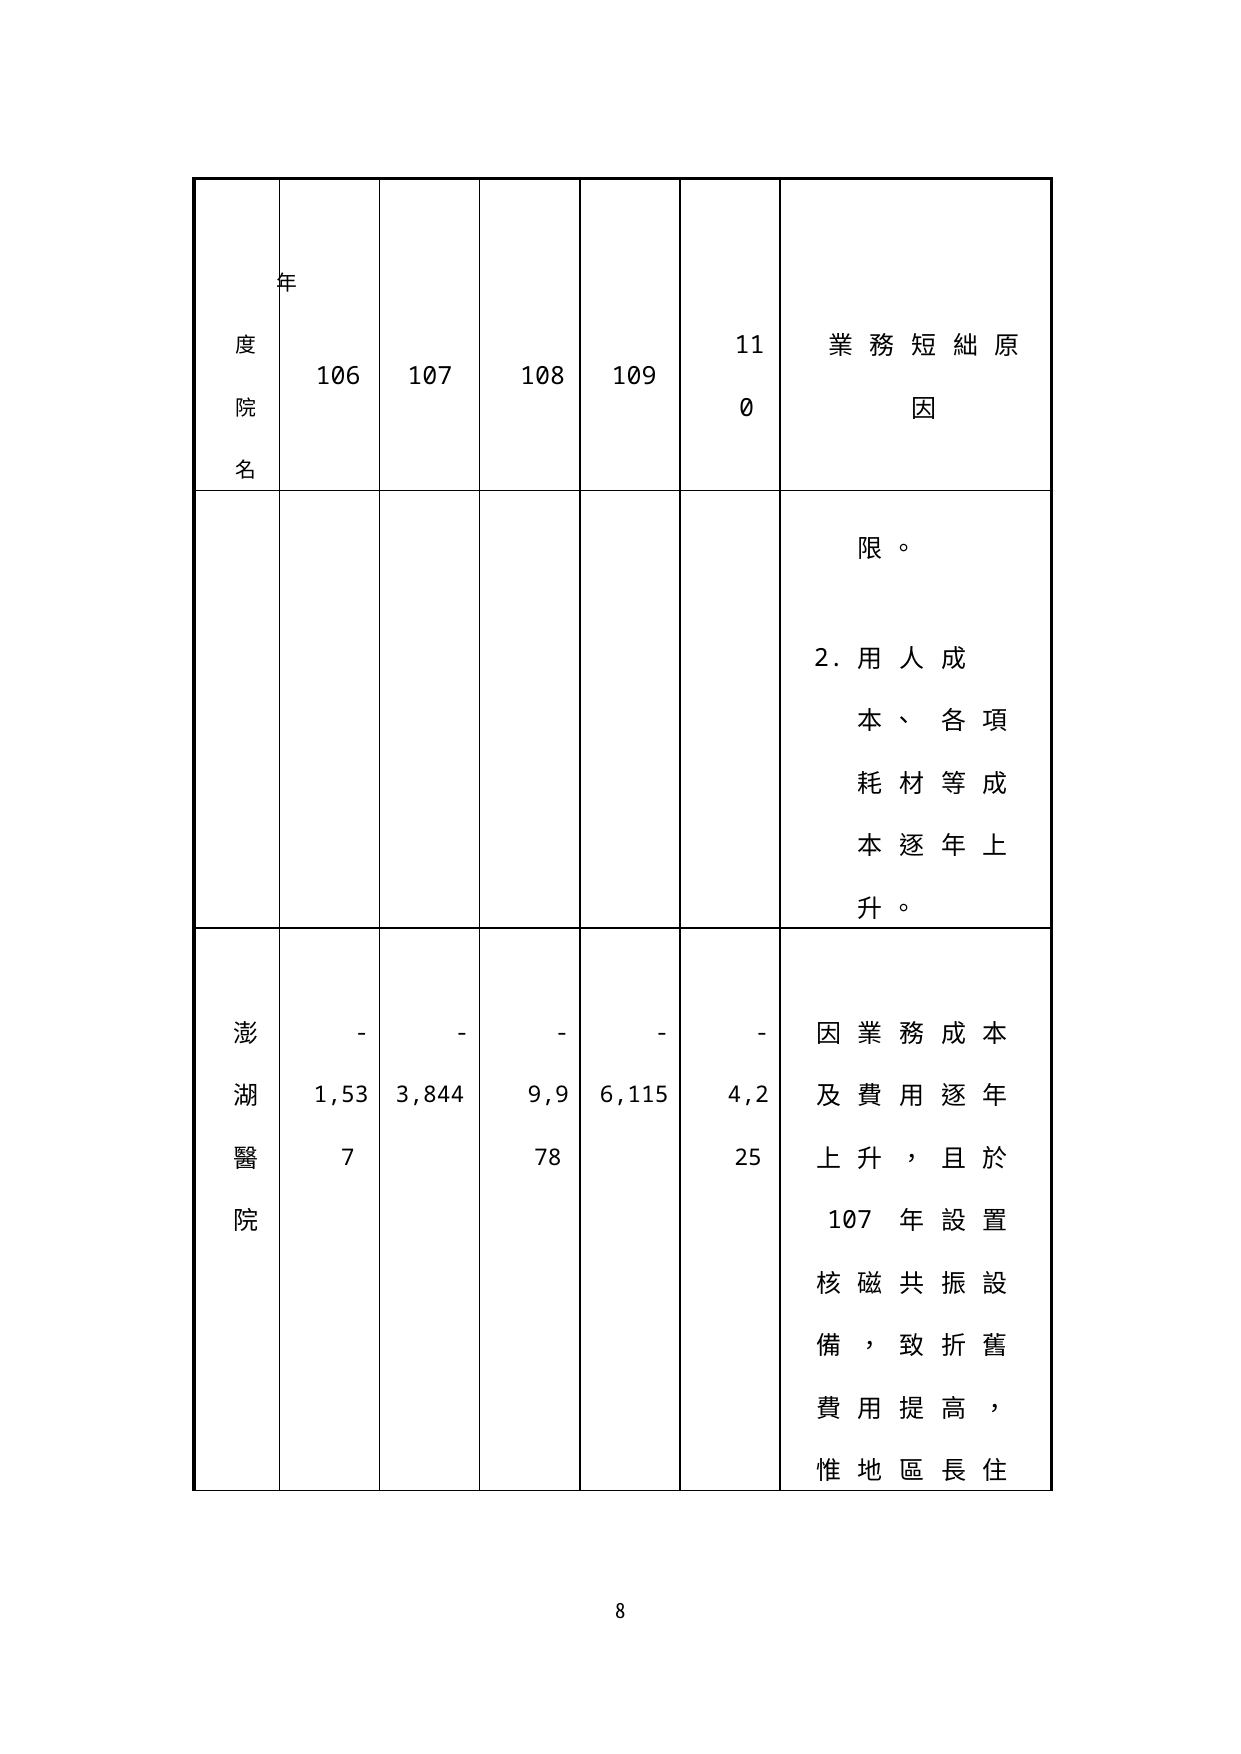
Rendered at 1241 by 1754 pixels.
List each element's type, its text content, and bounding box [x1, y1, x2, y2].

table_cell [681, 491, 779, 927]
table_header 109 [581, 180, 679, 490]
table_cell [380, 491, 479, 927]
table_cell 因業務成本及費用逐年上升，且於107年設置核磁共振設備，致折舊費用提高，惟地區長住 [781, 929, 1050, 1490]
table_cell -9,978 [480, 929, 579, 1490]
table_cell 澎湖醫院 [196, 929, 279, 1490]
table_cell -1,537 [280, 929, 379, 1490]
table_cell 限。 2.用人成本、各項耗材等成本逐年上升。 [781, 491, 1050, 927]
table_header 106 [280, 180, 379, 490]
table_cell [581, 491, 679, 927]
table_cell -3,844 [380, 929, 479, 1490]
table_header 年度 院名 [196, 180, 279, 490]
table_cell -6,115 [581, 929, 679, 1490]
table_header 108 [480, 180, 579, 490]
table_header 107 [380, 180, 479, 490]
table_cell -4,225 [681, 929, 779, 1490]
table_cell [196, 491, 279, 927]
table_cell [480, 491, 579, 927]
table_cell [280, 491, 379, 927]
table_header 業務短絀原因 [781, 180, 1050, 490]
table_header 110 [681, 180, 779, 490]
